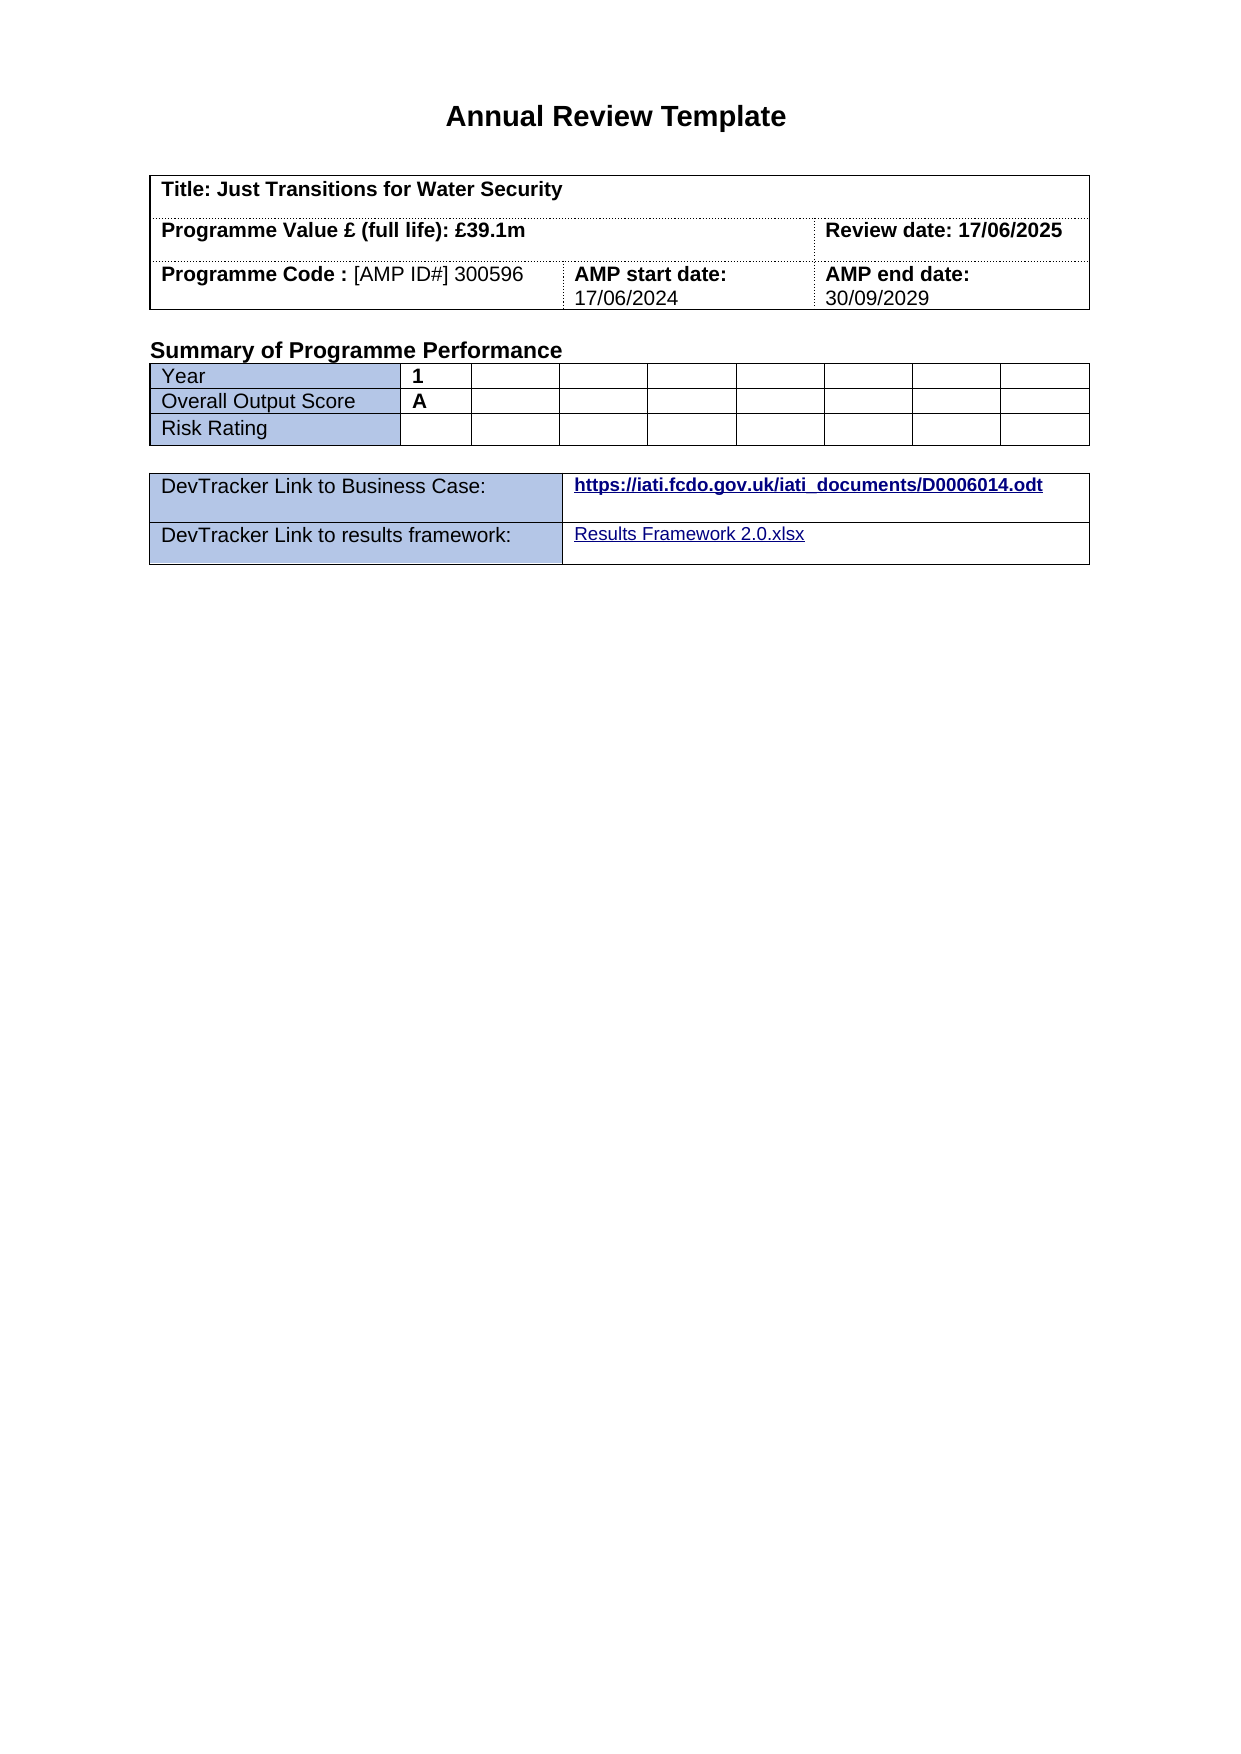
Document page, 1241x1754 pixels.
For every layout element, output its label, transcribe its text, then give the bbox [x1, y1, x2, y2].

table_cell [913, 389, 1000, 413]
table_cell [560, 389, 647, 413]
table_cell Results Framework 2.0.xlsx [563, 523, 1089, 563]
table_cell [737, 414, 824, 445]
table_cell [825, 414, 912, 445]
table_cell AMP start date: 17/06/2024 [563, 261, 814, 309]
table_header 1 [401, 364, 471, 388]
table_header [825, 364, 912, 388]
table_cell Review date: 17/06/2025 [814, 218, 1089, 261]
table_cell Overall Output Score [151, 389, 400, 413]
table_cell [1001, 414, 1089, 445]
table_cell [825, 389, 912, 413]
table_cell [560, 414, 647, 445]
table_header Year [151, 364, 400, 388]
table_header Title: Just Transitions for Water Security [151, 176, 1089, 218]
subtitle Annual Review Template [150, 99, 1090, 132]
table_cell [737, 389, 824, 413]
table_cell AMP end date: 30/09/2029 [814, 261, 1089, 309]
table_header [913, 364, 1000, 388]
table_cell Risk Rating [151, 414, 400, 445]
table_cell Programme Code : [AMP ID#] 300596 [151, 261, 563, 309]
table_header [560, 364, 647, 388]
table_header [1001, 364, 1089, 388]
table_cell [1001, 389, 1089, 413]
table_cell DevTracker Link to results framework: [150, 523, 562, 563]
table_cell [472, 389, 559, 413]
table_cell A [401, 389, 471, 413]
table_cell [648, 414, 736, 445]
table_cell [401, 414, 471, 445]
table_header [737, 364, 824, 388]
table_header https://iati.fcdo.gov.uk/iati_documents/D0006014.odt [563, 474, 1089, 522]
table_header [648, 364, 736, 388]
table_header DevTracker Link to Business Case: [150, 474, 562, 522]
table_cell Programme Value £ (full life): £39.1m [151, 218, 814, 261]
text Summary of Programme Performance [150, 337, 1090, 363]
table_cell [648, 389, 736, 413]
table_cell [913, 414, 1000, 445]
table_header [472, 364, 559, 388]
table_cell [472, 414, 559, 445]
